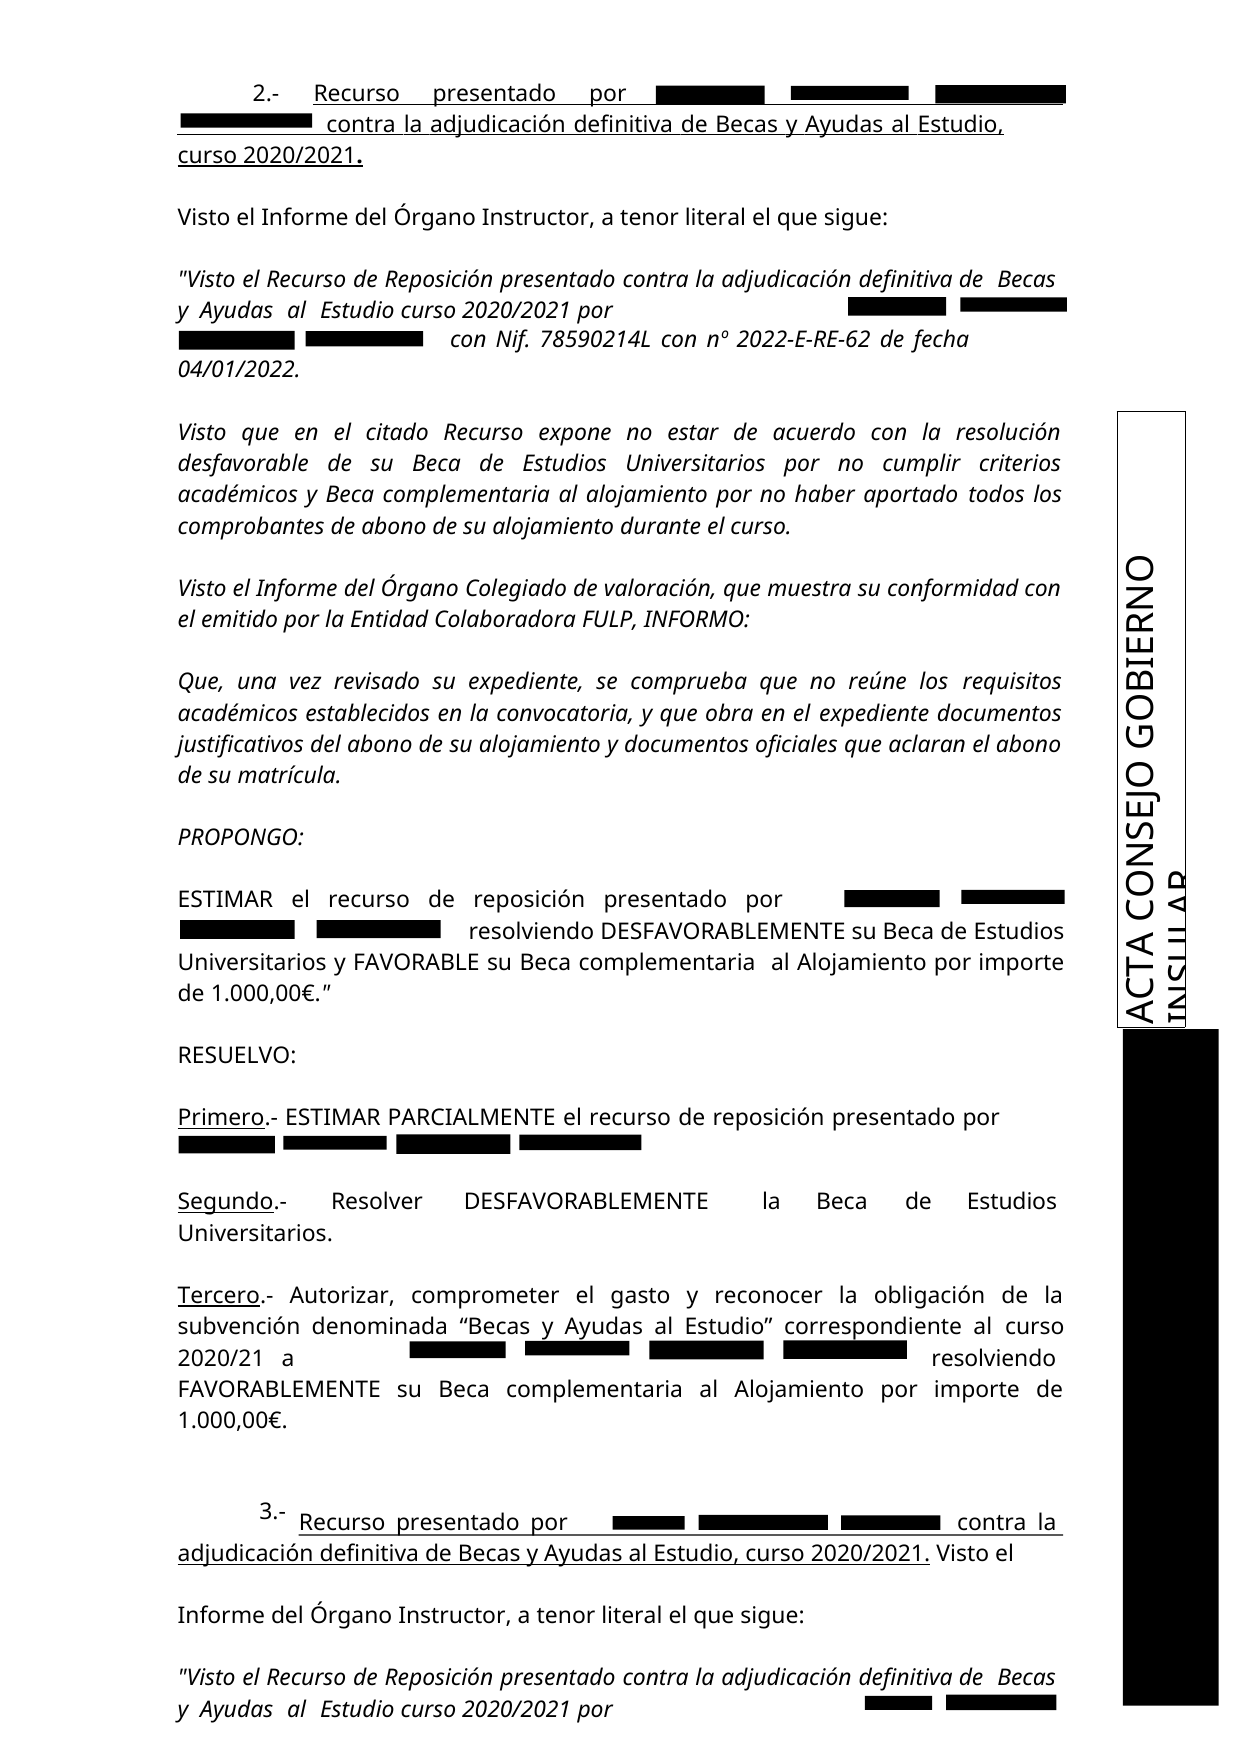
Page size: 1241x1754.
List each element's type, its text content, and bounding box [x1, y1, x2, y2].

text Visto el Informe del Órgano Colegiado de valoración, que muestra su conformidad con el emitido por la Entidad Colaboradora FULP, INFORMO: [177, 572, 1061, 634]
text contra la adjudicación definitiva de Becas y Ayudas al Estudio, curso 2020/2021. [177, 107, 1064, 170]
text Recurso presentado por [299, 1506, 588, 1537]
text ESTIMAR el recurso de reposición presentado por [177, 883, 1092, 914]
text Segundo.- Resolver DESFAVORABLEMENTE la Beca de Estudios Universitarios. [177, 1185, 1064, 1248]
text Tercero.- Autorizar, comprometer el gasto y reconocer la obligación de la subvención denominada “Becas y Ayudas al Estudio” correspondiente al curso 2020/21 a resolviendo [177, 1279, 1064, 1373]
text adjudicación definitiva de Becas y Ayudas al Estudio, curso 2020/2021. Visto el Informe del Órgano Instructor, a tenor literal el que sigue: [177, 1537, 1053, 1630]
text 3.- [142, 1495, 286, 1526]
text FAVORABLEMENTE su Beca complementaria al Alojamiento por importe de 1.000,00€. [177, 1373, 1064, 1435]
text Primero.- ESTIMAR PARCIALMENTE el recurso de reposición presentado por [177, 1101, 1092, 1133]
text con Nif. 78590214L con nº 2022-E-RE-62 de fecha [450, 326, 1092, 353]
text Que, una vez revisado su expediente, se comprueba que no reúne los requisitos académicos establecidos en la convocatoria, y que obra en el expediente documentos justificativos del abono de su alojamiento y documentos oficiales que aclaran el abono de su matrícula. [177, 665, 1062, 790]
text "Visto el Recurso de Reposición presentado contra la adjudicación definitiva de Becas y Ayudas al Estudio curso 2020/2021 por [177, 1661, 1064, 1724]
text "Visto el Recurso de Reposición presentado contra la adjudicación definitiva de Becas y Ayudas al Estudio curso 2020/2021 por [177, 263, 1064, 326]
text 04/01/2022. [177, 353, 1092, 385]
text ACTA CONSEJO GOBIERNO INSULAR [1118, 414, 1183, 1027]
text Visto que en el citado Recurso expone no estar de acuerdo con la resolución desfavorable de su Beca de Estudios Universitarios por no cumplir criterios académicos y Beca complementaria al alojamiento por no haber aportado todos los comprobantes de abono de su alojamiento durante el curso. [177, 416, 1062, 541]
text contra la [957, 1506, 1092, 1537]
text PROPONGO: [177, 821, 1092, 852]
text RESUELVO: [177, 1039, 1092, 1070]
text Visto el Informe del Órgano Instructor, a tenor literal el que sigue: [177, 201, 1092, 232]
text resolviendo DESFAVORABLEMENTE su Beca de Estudios Universitarios y FAVORABLE su Beca complementaria al Alojamiento por importe de 1.000,00€." [177, 914, 1064, 1008]
text 2.- Recurso presentado por [252, 80, 1092, 107]
